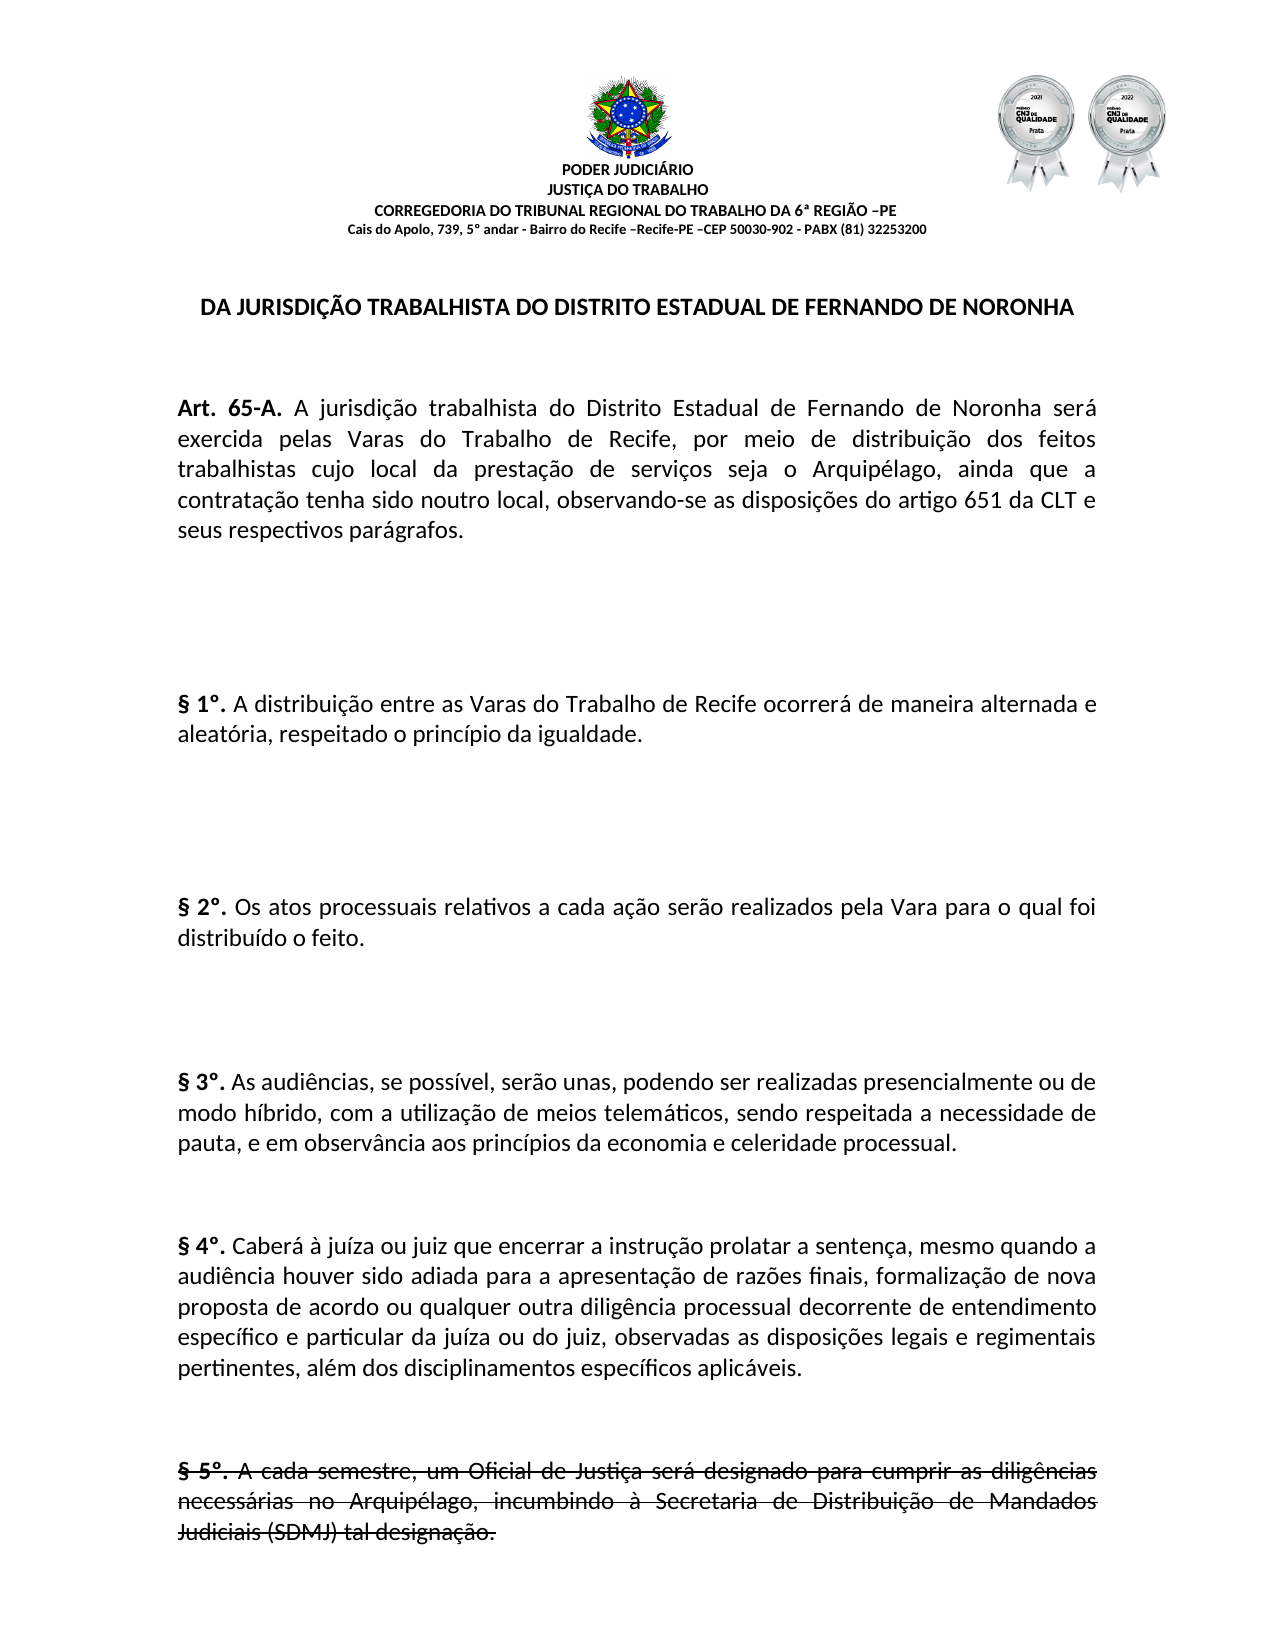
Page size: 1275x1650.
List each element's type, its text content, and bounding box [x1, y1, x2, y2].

text DA JURISDIÇÃO TRABALHISTA DO DISTRITO ESTADUAL DE FERNANDO DE NORONHA [177, 292, 1098, 351]
text § 2º. Os atos processuais relativos a cada ação serão realizados pela Vara para o qual foi distribuído o feito. [177, 891, 1098, 952]
text Art. 65-A. A jurisdição trabalhista do Distrito Estadual de Fernando de Noronha será exercida pelas Varas do Trabalho de Recife, por meio de distribuição dos feitos trabalhistas cujo local da prestação de serviços seja o Arquipélago, ainda que a contratação tenha sido noutro local, observando-se as disposições do artigo 651 da CLT e seus respectivos parágrafos. [177, 392, 1098, 545]
text § 5º. A cada semestre, um Oficial de Justiça será designado para cumprir as diligências necessárias no Arquipélago, incumbindo à Secretaria de Distribuição de Mandados Judiciais (SDMJ) tal designação. [177, 1424, 1098, 1502]
text § 4º. Caberá à juíza ou juiz que encerrar a instrução prolatar a sentença, mesmo quando a audiência houver sido adiada para a apresentação de razões finais, formalização de nova proposta de acordo ou qualquer outra diligência processual decorrente de entendimento específico e particular da juíza ou do juiz, observadas as disposições legais e regimentais pertinentes, além dos disciplinamentos específicos aplicáveis. [177, 1199, 1098, 1383]
text § 5º. A cada semestre, um Oficial de Justiça será designado para cumprir as diligências necessárias no Arquipélago, incumbindo à Secretaria de Distribuição de Mandados Judiciais (SDMJ) tal designação. [177, 1503, 1098, 1546]
text § 1º. A distribuição entre as Varas do Trabalho de Recife ocorrerá de maneira alternada e aleatória, respeitado o princípio da igualdade. [177, 688, 1098, 749]
text § 3º. As audiências, se possível, serão unas, podendo ser realizadas presencialmente ou de modo híbrido, com a utilização de meios telemáticos, sendo respeitada a necessidade de pauta, e em observância aos princípios da economia e celeridade processual. [177, 1066, 1098, 1158]
